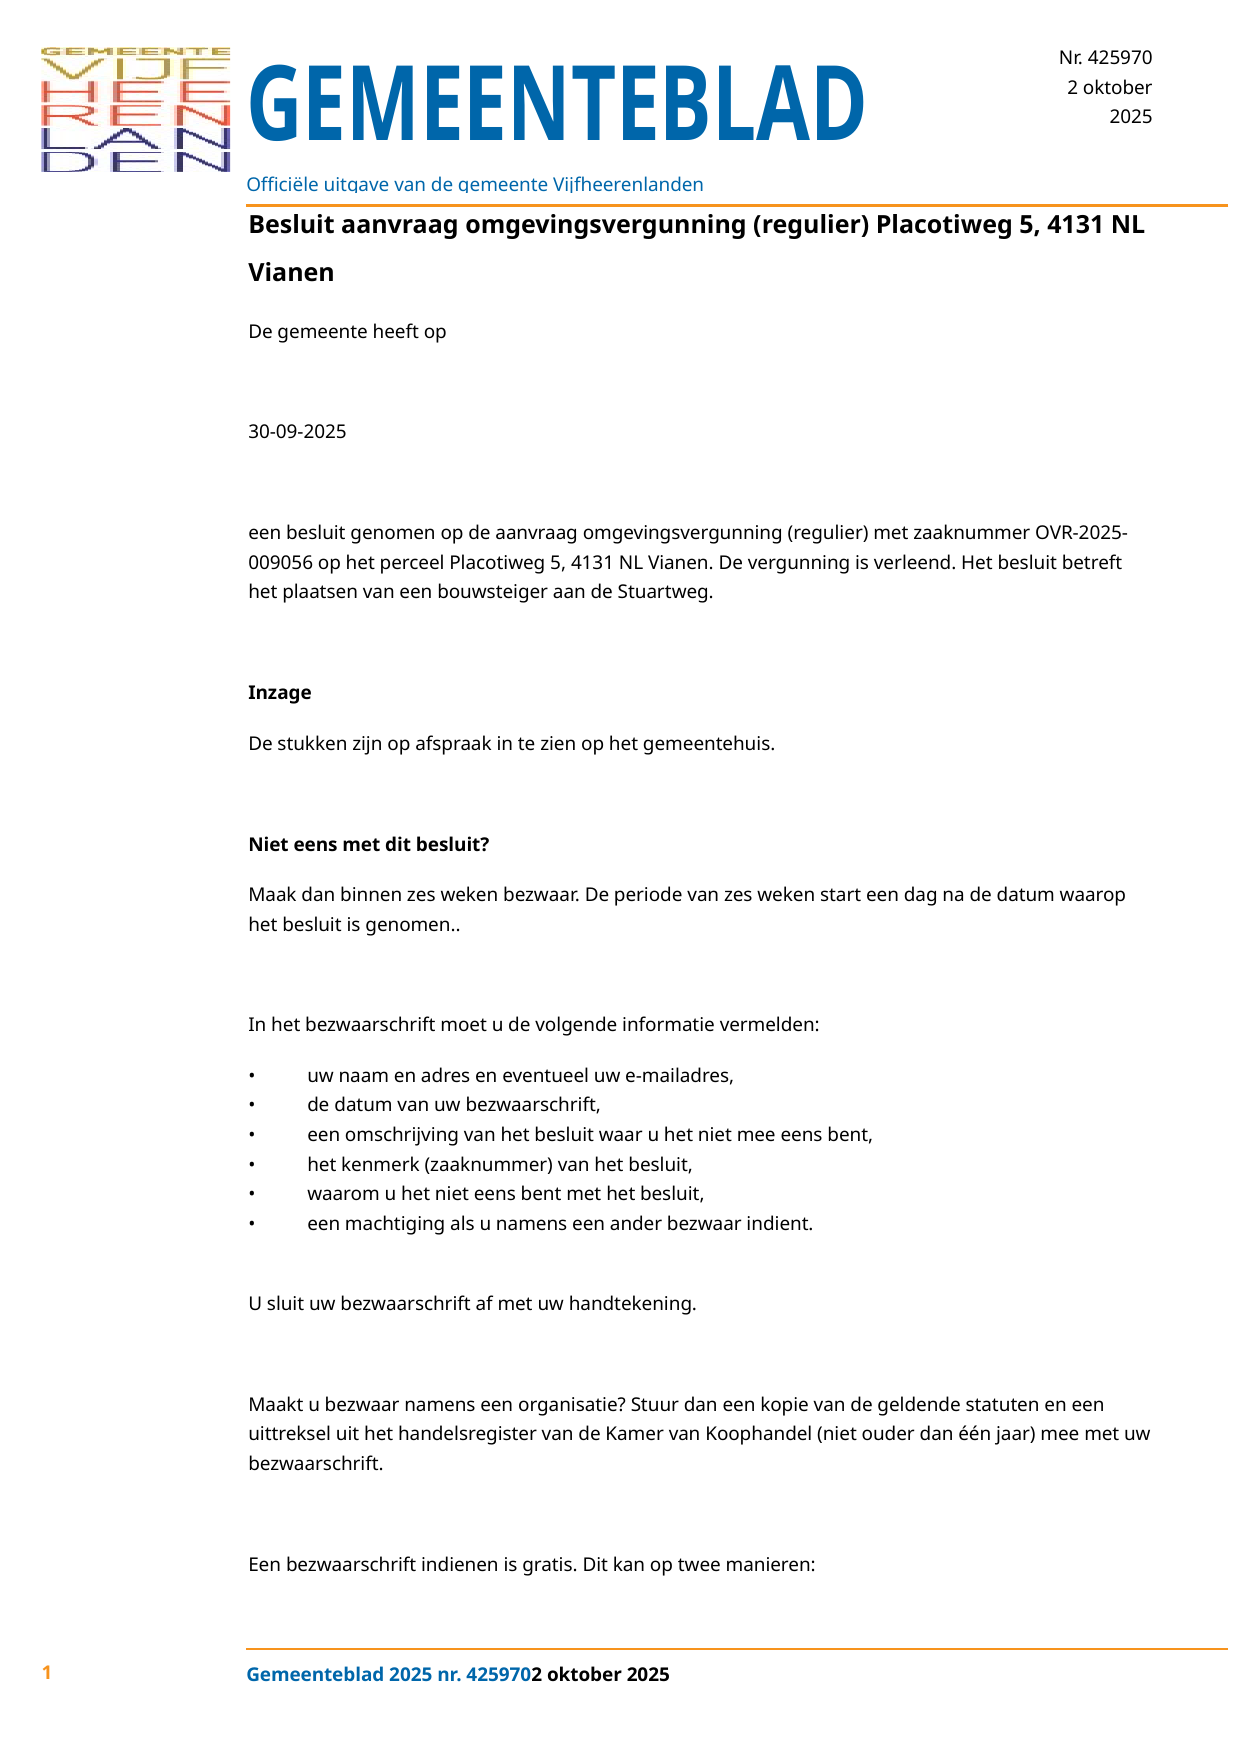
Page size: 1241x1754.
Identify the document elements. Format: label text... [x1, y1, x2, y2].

text 30-09-2025 [248, 419, 1152, 444]
text een besluit genomen op de aanvraag omgevingsvergunning (regulier) met zaaknummer OVR-2025-009056 op het perceel Placotiweg 5, 4131 NL Vianen. De vergunning is verleend. Het besluit betreft het plaatsen van een bouwsteiger aan de Stuartweg. [248, 519, 1152, 604]
text Een bezwaarschrift indienen is gratis. Dit kan op twee manieren: [248, 1551, 1152, 1577]
text De gemeente heeft op [248, 318, 1152, 344]
picture [41, 47, 231, 172]
list de datum van uw bezwaarschrift, [248, 1092, 1152, 1117]
text Maakt u bezwaar namens een organisatie? Stuur dan een kopie van de geldende statuten en een uittreksel uit het handelsregister van de Kamer van Koophandel (niet ouder dan één jaar) mee met uw bezwaarschrift. [248, 1391, 1152, 1476]
list uw naam en adres en eventueel uw e-mailadres, [248, 1062, 1152, 1088]
text Inzage [248, 679, 1152, 705]
text In het bezwaarschrift moet u de volgende informatie vermelden: [248, 1012, 1152, 1037]
list het kenmerk (zaaknummer) van het besluit, [248, 1151, 1152, 1177]
list een omschrijving van het besluit waar u het niet mee eens bent, [248, 1121, 1152, 1147]
text Niet eens met dit besluit? [248, 831, 1152, 857]
text De stukken zijn op afspraak in te zien op het gemeentehuis. [248, 730, 1152, 756]
list een machtiging als u namens een ander bezwaar indient. [248, 1210, 1152, 1236]
text U sluit uw bezwaarschrift af met uw handtekening. [248, 1290, 1152, 1316]
list waarom u het niet eens bent met het besluit, [248, 1180, 1152, 1206]
text Maak dan binnen zes weken bezwaar. De periode van zes weken start een dag na de datum waarop het besluit is genomen.. [248, 881, 1152, 937]
text Besluit aanvraag omgevingsvergunning (regulier) Placotiweg 5, 4131 NL Vianen [248, 207, 1152, 288]
